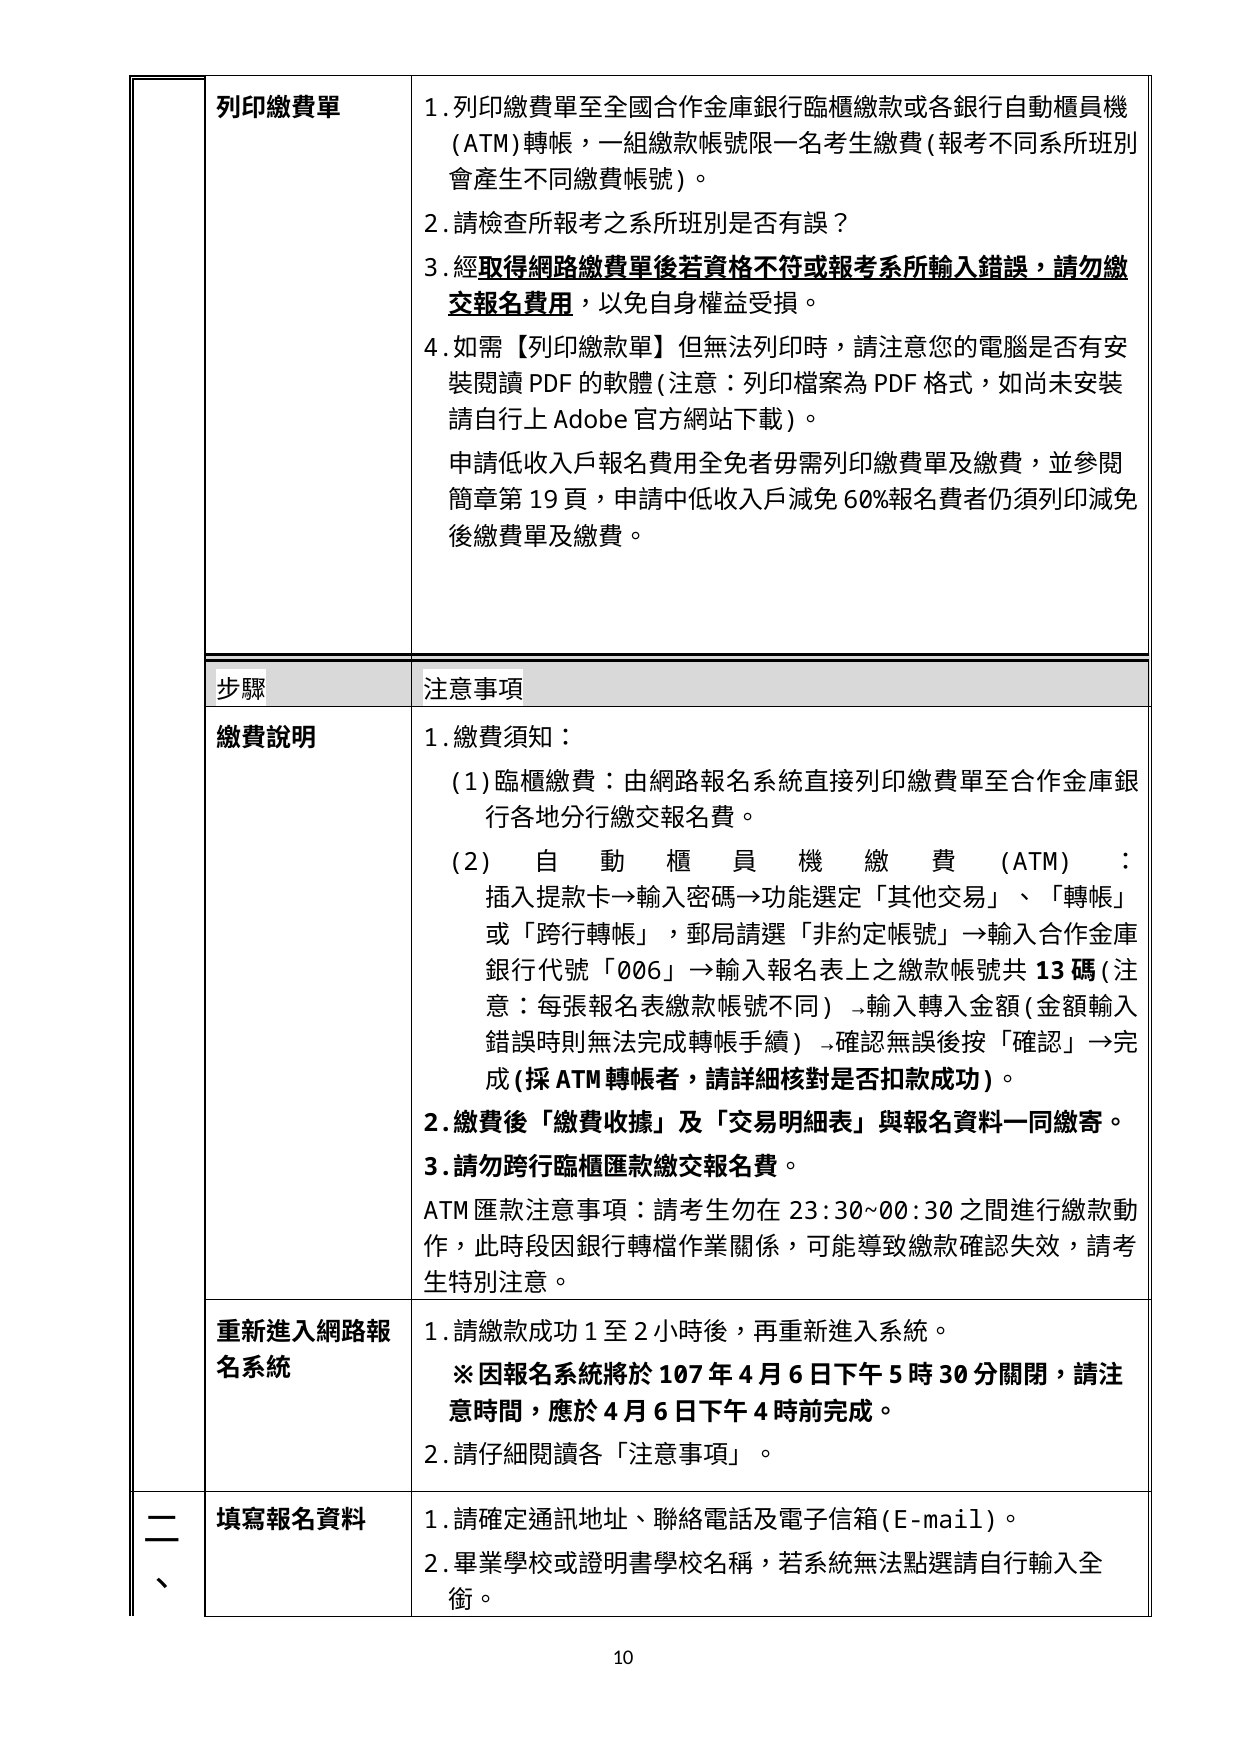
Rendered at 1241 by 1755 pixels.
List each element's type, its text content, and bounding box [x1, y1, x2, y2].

table_cell 注意事項 [412, 653, 1150, 706]
table_cell 1.請繳款成功1至2小時後，再重新進入系統。 ※因報名系統將於107年4月6日下午5時30分關閉，請注意時間，應於4月6日下午4時前完成。 2.請仔細閱讀各「注意事項」。 [412, 1300, 1148, 1491]
table_cell 填寫報名資料 [206, 1492, 411, 1616]
table_cell 繳費說明 [206, 707, 411, 1299]
table_cell 重新進入網路報名系統 [206, 1300, 411, 1491]
table_cell 步驟 [206, 662, 411, 706]
table_cell 1.列印繳費單至全國合作金庫銀行臨櫃繳款或各銀行自動櫃員機(ATM)轉帳，一組繳款帳號限一名考生繳費(報考不同系所班別會產生不同繳費帳號)。 2.請檢查所報考之系所班別是否有誤？ 3.經取得網路繳費單後若資格不符或報考系所輸入錯誤，請勿繳交報名費用，以免自身權益受損。 4.如需【列印繳款單】但無法列印時，請注意您的電腦是否有安裝閱讀PDF的軟體(注意：列印檔案為PDF格式，如尚未安裝請自行上Adobe官方網站下載)。 申請低收入戶報名費用全免者毋需列印繳費單及繳費，並參閱簡章第19頁，申請中低收入戶減免60%報名費者仍須列印減免後繳費單及繳費。 [412, 76, 1148, 652]
table_cell 列印繳費單 [206, 76, 411, 652]
table_cell 二、 [134, 1492, 204, 1616]
table_header [134, 80, 204, 1491]
table_cell 1.繳費須知： (1)臨櫃繳費：由網路報名系統直接列印繳費單至合作金庫銀行各地分行繳交報名費。 (2)自動櫃員機繳費(ATM)： 插入提款卡→輸入密碼→功能選定「其他交易」、「轉帳」或「跨行轉帳」，郵局請選「非約定帳號」→輸入合作金庫銀行代號「006」→輸入報名表上之繳款帳號共13碼(注意：每張報名表繳款帳號不同) →輸入轉入金額(金額輸入錯誤時則無法完成轉帳手續) →確認無誤後按「確認」→完成(採ATM轉帳者，請詳細核對是否扣款成功)。 2.繳費後「繳費收據」及「交易明細表」與報名資料一同繳寄。 3.請勿跨行臨櫃匯款繳交報名費。 ATM匯款注意事項：請考生勿在23:30~00:30之間進行繳款動作，此時段因銀行轉檔作業關係，可能導致繳款確認失效，請考生特別注意。 [412, 707, 1148, 1299]
table_cell 1.請確定通訊地址、聯絡電話及電子信箱(E-mail)。 2.畢業學校或證明書學校名稱，若系統無法點選請自行輸入全銜。 [412, 1492, 1148, 1616]
